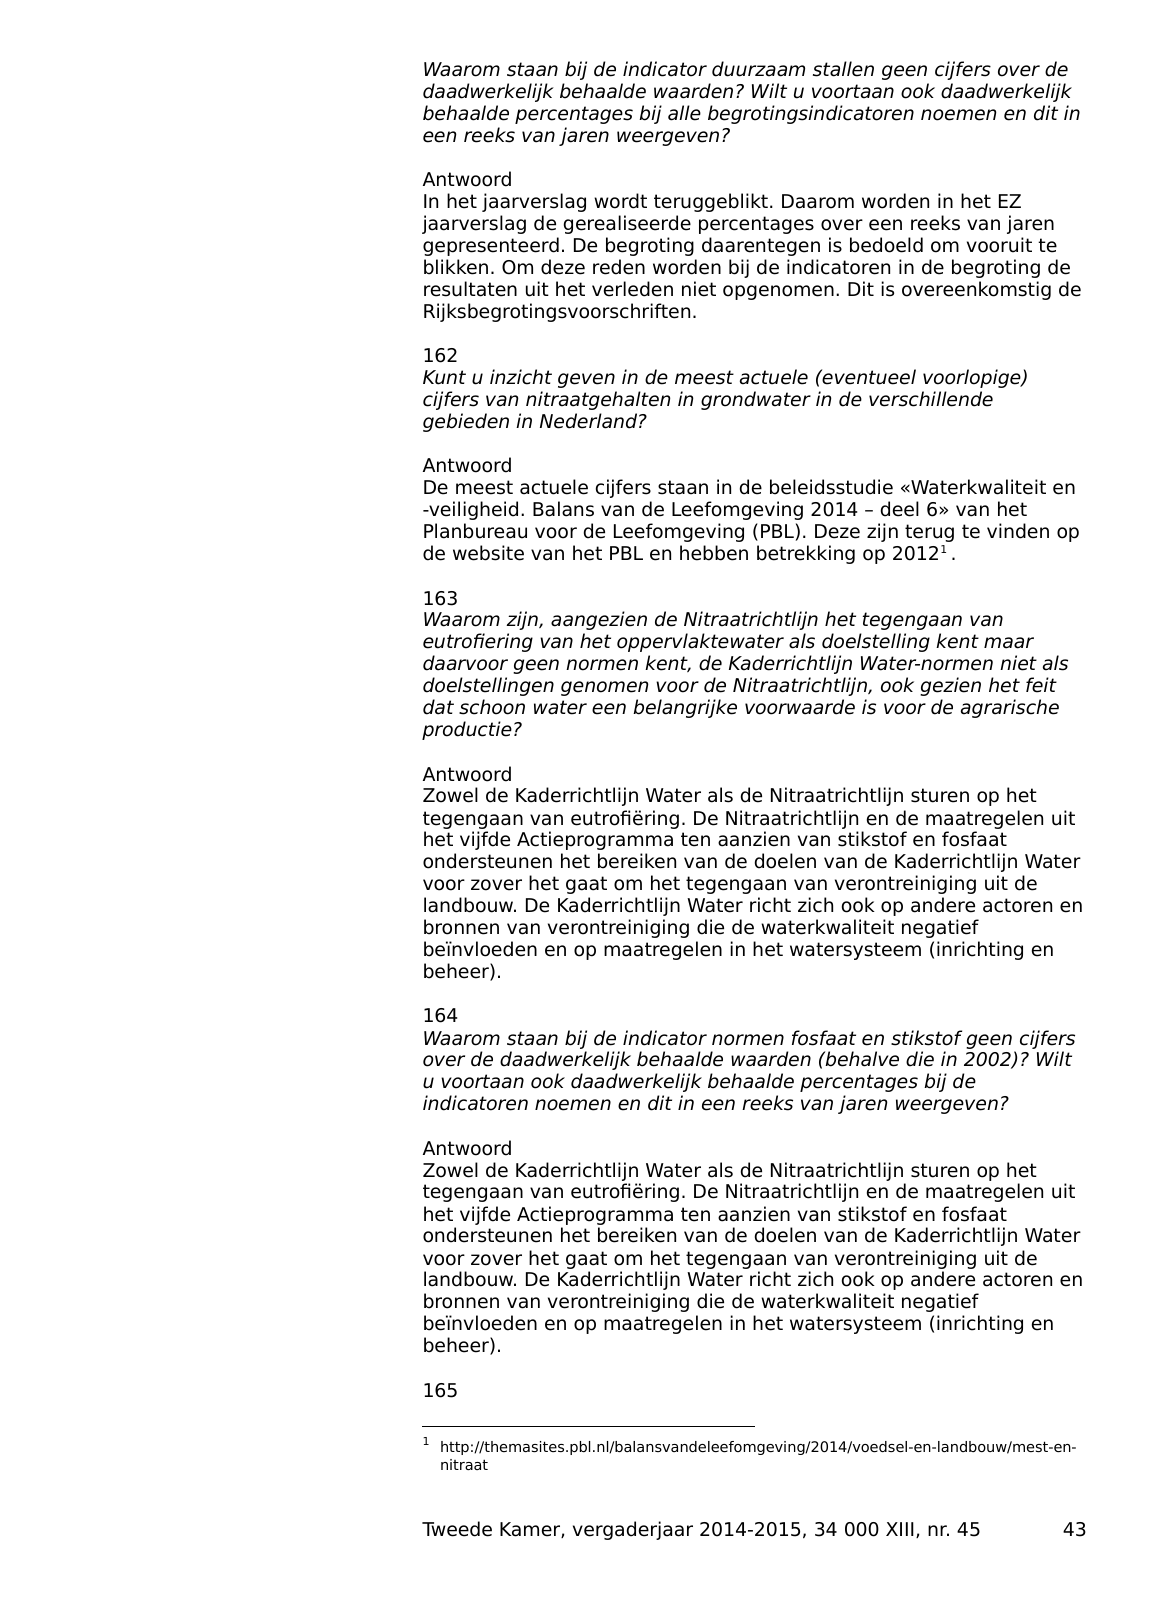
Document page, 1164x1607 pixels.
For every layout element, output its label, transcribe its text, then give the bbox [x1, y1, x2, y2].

text In het jaarverslag wordt teruggeblikt. Daarom worden in het EZ jaarverslag de gerealiseerde percentages over een reeks van jaren gepresenteerd. De begroting daarentegen is bedoeld om vooruit te blikken. Om deze reden worden bij de indicatoren in de begroting de resultaten uit het verleden niet opgenomen. Dit is overeenkomstig de Rijksbegrotingsvoorschriften. [422, 191, 1087, 323]
text Waarom staan bij de indicator duurzaam stallen geen cijfers over de daadwerkelijk behaalde waarden? Wilt u voortaan ook daadwerkelijk behaalde percentages bij alle begrotingsindicatoren noemen en dit in een reeks van jaren weergeven? [422, 59, 1087, 147]
text Zowel de Kaderrichtlijn Water als de Nitraatrichtlijn sturen op het tegengaan van eutrofiëring. De Nitraatrichtlijn en de maatregelen uit het vijfde Actieprogramma ten aanzien van stikstof en fosfaat ondersteunen het bereiken van de doelen van de Kaderrichtlijn Water voor zover het gaat om het tegengaan van verontreiniging uit de landbouw. De Kaderrichtlijn Water richt zich ook op andere actoren en bronnen van verontreiniging die de waterkwaliteit negatief beïnvloeden en op maatregelen in het watersysteem (inrichting en beheer). [422, 1159, 1087, 1357]
text Antwoord [422, 763, 1087, 785]
text 163 [422, 587, 1087, 609]
text Waarom staan bij de indicator normen fosfaat en stikstof geen cijfers over de daadwerkelijk behaalde waarden (behalve die in 2002)? Wilt u voortaan ook daadwerkelijk behaalde percentages bij de indicatoren noemen en dit in een reeks van jaren weergeven? [422, 1027, 1087, 1115]
text De meest actuele cijfers staan in de beleidsstudie «Waterkwaliteit en -veiligheid. Balans van de Leefomgeving 2014 – deel 6» van het Planbureau voor de Leefomgeving (PBL). Deze zijn terug te vinden op de website van het PBL en hebben betrekking op 2012. [422, 477, 1087, 565]
text 165 [422, 1379, 1087, 1401]
text Antwoord [422, 169, 1087, 191]
text Kunt u inzicht geven in de meest actuele (eventueel voorlopige) cijfers van nitraatgehalten in grondwater in de verschillende gebieden in Nederland? [422, 367, 1087, 433]
text Antwoord [422, 455, 1087, 477]
text Waarom zijn, aangezien de Nitraatrichtlijn het tegengaan van eutrofiering van het oppervlaktewater als doelstelling kent maar daarvoor geen normen kent, de Kaderrichtlijn Water-normen niet als doelstellingen genomen voor de Nitraatrichtlijn, ook gezien het feit dat schoon water een belangrijke voorwaarde is voor de agrarische productie? [422, 609, 1087, 741]
text 162 [422, 345, 1087, 367]
text http://themasites.pbl.nl/balansvandeleefomgeving/2014/voedsel-en-landbouw/mest-en-nitraat [422, 1435, 1087, 1474]
text Antwoord [422, 1137, 1087, 1159]
text 164 [422, 1005, 1087, 1027]
text Zowel de Kaderrichtlijn Water als de Nitraatrichtlijn sturen op het tegengaan van eutrofiëring. De Nitraatrichtlijn en de maatregelen uit het vijfde Actieprogramma ten aanzien van stikstof en fosfaat ondersteunen het bereiken van de doelen van de Kaderrichtlijn Water voor zover het gaat om het tegengaan van verontreiniging uit de landbouw. De Kaderrichtlijn Water richt zich ook op andere actoren en bronnen van verontreiniging die de waterkwaliteit negatief beïnvloeden en op maatregelen in het watersysteem (inrichting en beheer). [422, 785, 1087, 983]
